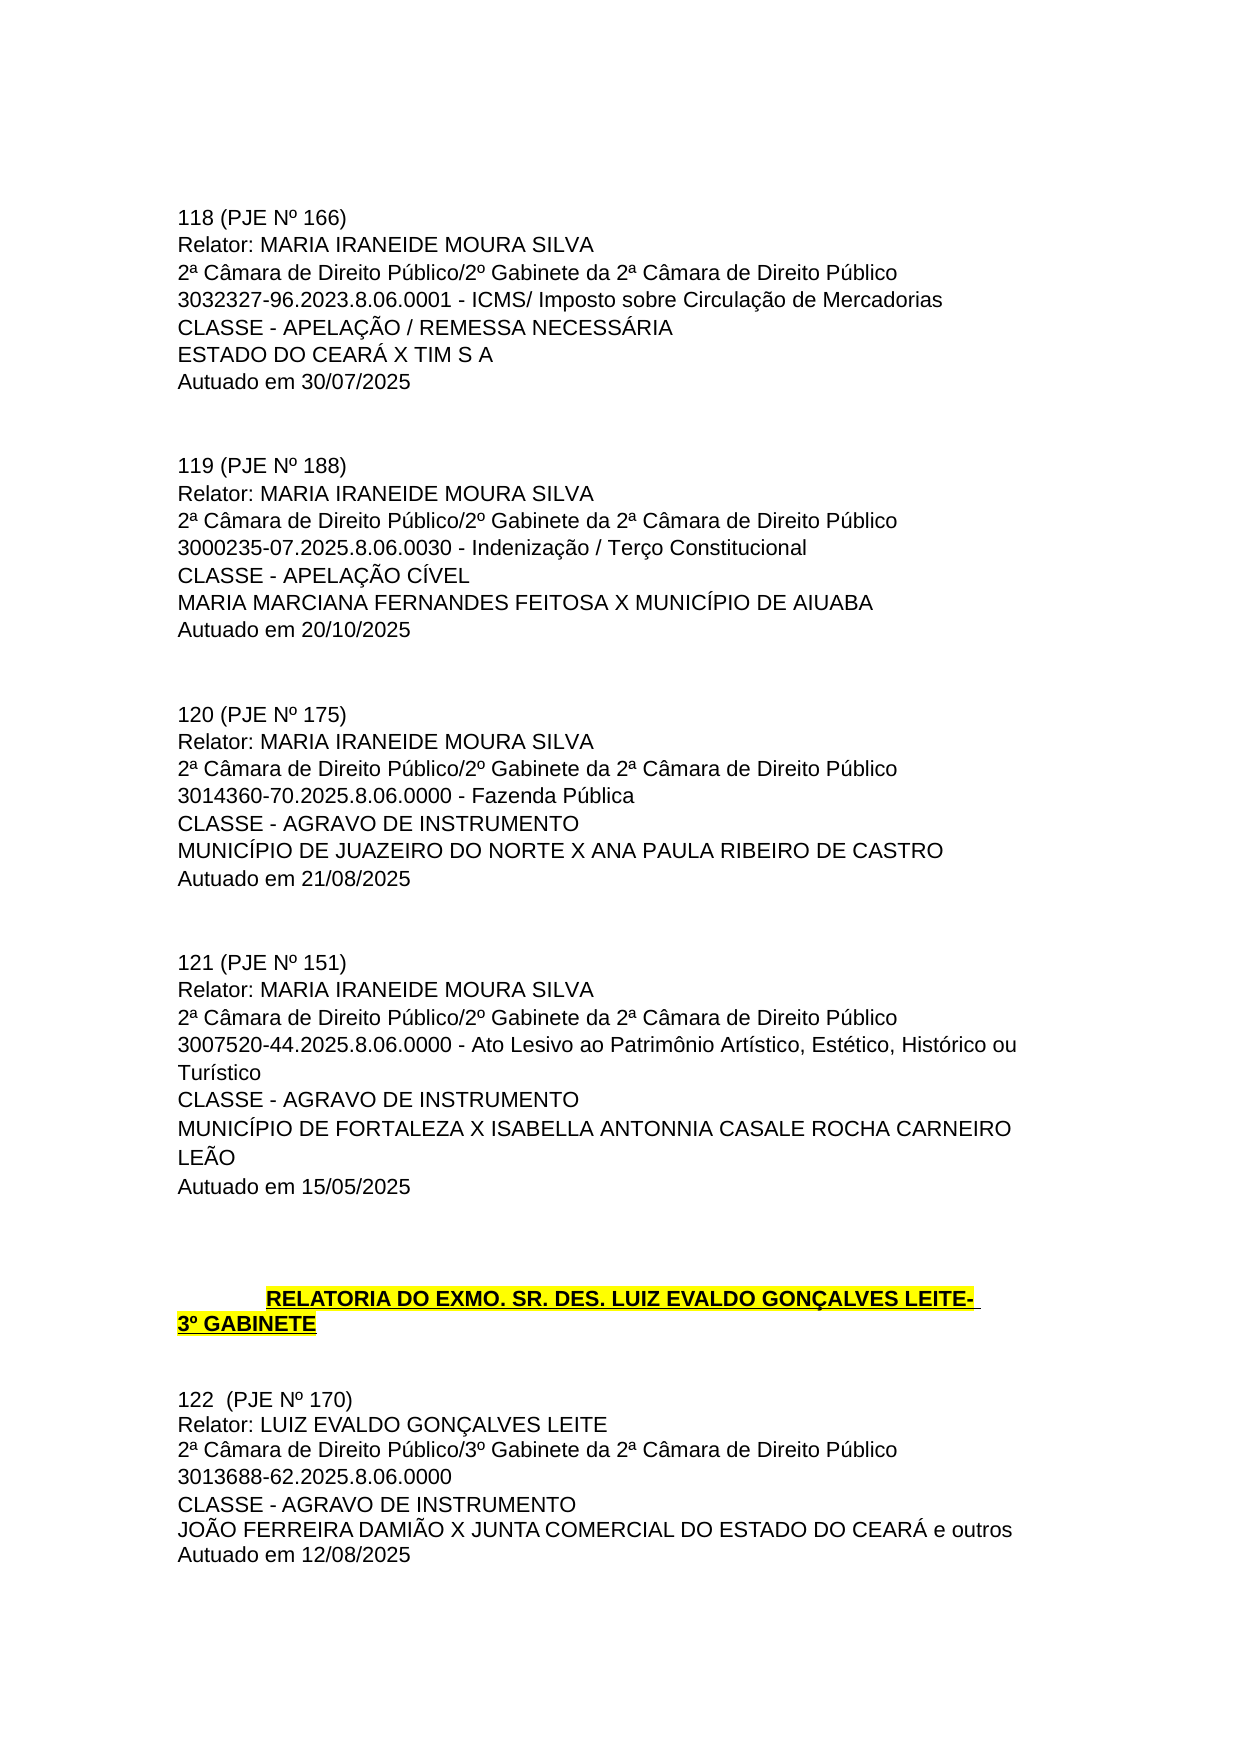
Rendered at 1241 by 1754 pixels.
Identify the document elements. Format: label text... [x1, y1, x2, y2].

subtitle 3007520-44.2025.8.06.0000 - Ato Lesivo ao Patrimônio Artístico, Estético, Histórico ou Turístico [177, 1032, 1063, 1084]
text CLASSE - APELAÇÃO CÍVEL MARIA MARCIANA FERNANDES FEITOSA X MUNICÍPIO DE AIUABA [177, 563, 1063, 615]
text CLASSE - AGRAVO DE INSTRUMENTO MUNICÍPIO DE JUAZEIRO DO NORTE X ANA PAULA RIBEIRO DE CASTRO [177, 811, 1063, 863]
text Autuado em 15/05/2025 [177, 1174, 1063, 1199]
text Relator: MARIA IRANEIDE MOURA SILVA [177, 977, 1063, 1002]
text 2ª Câmara de Direito Público/2º Gabinete da 2ª Câmara de Direito Público [177, 259, 1063, 285]
text Autuado em 12/08/2025 [177, 1542, 1063, 1568]
text Autuado em 30/07/2025 [177, 369, 1063, 394]
subtitle 3013688-62.2025.8.06.0000 [177, 1464, 1063, 1489]
text CLASSE - AGRAVO DE INSTRUMENTO JOÃO FERREIRA DAMIÃO X JUNTA COMERCIAL DO ESTADO DO CEARÁ e outros [177, 1492, 1063, 1542]
text Relator: MARIA IRANEIDE MOURA SILVA [177, 232, 1063, 257]
text CLASSE - APELAÇÃO / REMESSA NECESSÁRIA ESTADO DO CEARÁ X TIM S A [177, 314, 1063, 367]
text 121 (PJE Nº 151) [177, 950, 1063, 975]
text Autuado em 21/08/2025 [177, 865, 1063, 891]
text Relator: MARIA IRANEIDE MOURA SILVA [177, 729, 1063, 754]
text CLASSE - AGRAVO DE INSTRUMENTO MUNICÍPIO DE FORTALEZA X ISABELLA ANTONNIA CASALE ROCHA CARNEIRO LEÃO [177, 1087, 1063, 1170]
subtitle 3014360-70.2025.8.06.0000 - Fazenda Pública [177, 783, 1063, 808]
text Relator: LUIZ EVALDO GONÇALVES LEITE [177, 1412, 1063, 1437]
text Relator: MARIA IRANEIDE MOURA SILVA [177, 481, 1063, 506]
text 119 (PJE Nº 188) [177, 453, 1063, 479]
text 3º GABINETE [177, 1311, 1063, 1336]
text 2ª Câmara de Direito Público/2º Gabinete da 2ª Câmara de Direito Público [177, 1004, 1063, 1030]
text 118 (PJE Nº 166) [177, 205, 1063, 230]
text 120 (PJE Nº 175) [177, 702, 1063, 727]
subtitle 3000235-07.2025.8.06.0030 - Indenização / Terço Constitucional [177, 535, 1063, 560]
text RELATORIA DO EXMO. SR. DES. LUIZ EVALDO GONÇALVES LEITE- [177, 1286, 1063, 1311]
text 2ª Câmara de Direito Público/2º Gabinete da 2ª Câmara de Direito Público [177, 508, 1063, 533]
text 122 (PJE Nº 170) [177, 1387, 1063, 1412]
text Autuado em 20/10/2025 [177, 617, 1063, 642]
text 2ª Câmara de Direito Público/2º Gabinete da 2ª Câmara de Direito Público [177, 756, 1063, 781]
subtitle 3032327-96.2023.8.06.0001 - ICMS/ Imposto sobre Circulação de Mercadorias [177, 287, 1063, 312]
text 2ª Câmara de Direito Público/3º Gabinete da 2ª Câmara de Direito Público [177, 1437, 1063, 1462]
